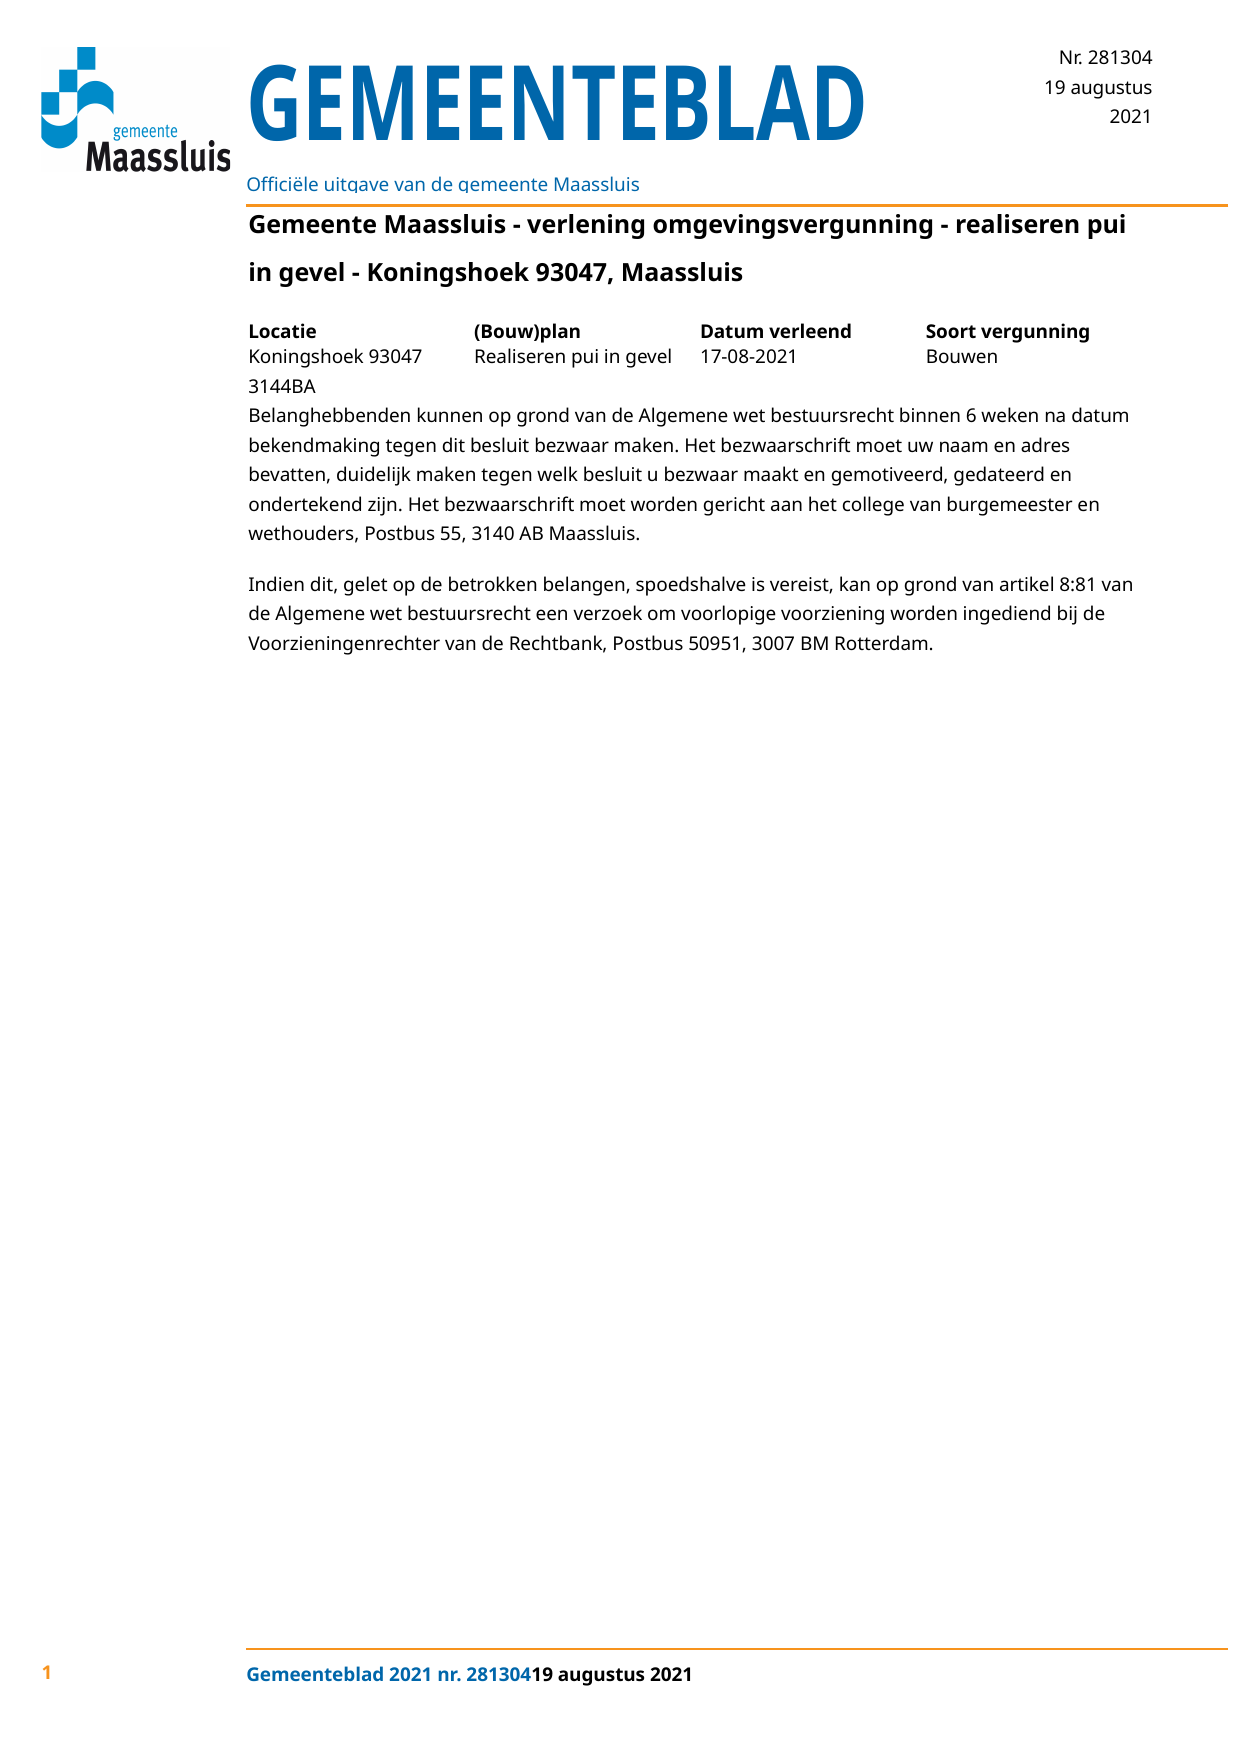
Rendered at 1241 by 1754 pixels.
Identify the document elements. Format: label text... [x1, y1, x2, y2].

table_header Locatie [248, 318, 474, 344]
text Gemeente Maassluis - verlening omgevingsvergunning - realiseren pui in gevel - Koningshoek 93047, Maassluis [248, 207, 1152, 288]
picture [41, 47, 231, 172]
picture [41, 47, 77, 92]
table_header Soort vergunning [926, 318, 1152, 344]
table_header Datum verleend [700, 318, 926, 344]
table_cell Realiseren pui in gevel [474, 344, 700, 399]
text Belanghebbenden kunnen op grond van de Algemene wet bestuursrecht binnen 6 weken na datum bekendmaking tegen dit besluit bezwaar maken. Het bezwaarschrift moet uw naam en adres bevatten, duidelijk maken tegen welk besluit u bezwaar maakt en gemotiveerd, gedateerd en ondertekend zijn. Het bezwaarschrift moet worden gericht aan het college van burgemeester en wethouders, Postbus 55, 3140 AB Maassluis. [248, 402, 1152, 546]
table_cell 17-08-2021 [700, 344, 926, 399]
table_cell Bouwen [926, 344, 1152, 399]
text Indien dit, gelet op de betrokken belangen, spoedshalve is vereist, kan op grond van artikel 8:81 van de Algemene wet bestuursrecht een verzoek om voorlopige voorziening worden ingediend bij de Voorzieningenrechter van de Rechtbank, Postbus 50951, 3007 BM Rotterdam. [248, 571, 1152, 656]
table_header (Bouw)plan [474, 318, 700, 344]
table_cell Koningshoek 93047 3144BA [248, 344, 474, 399]
